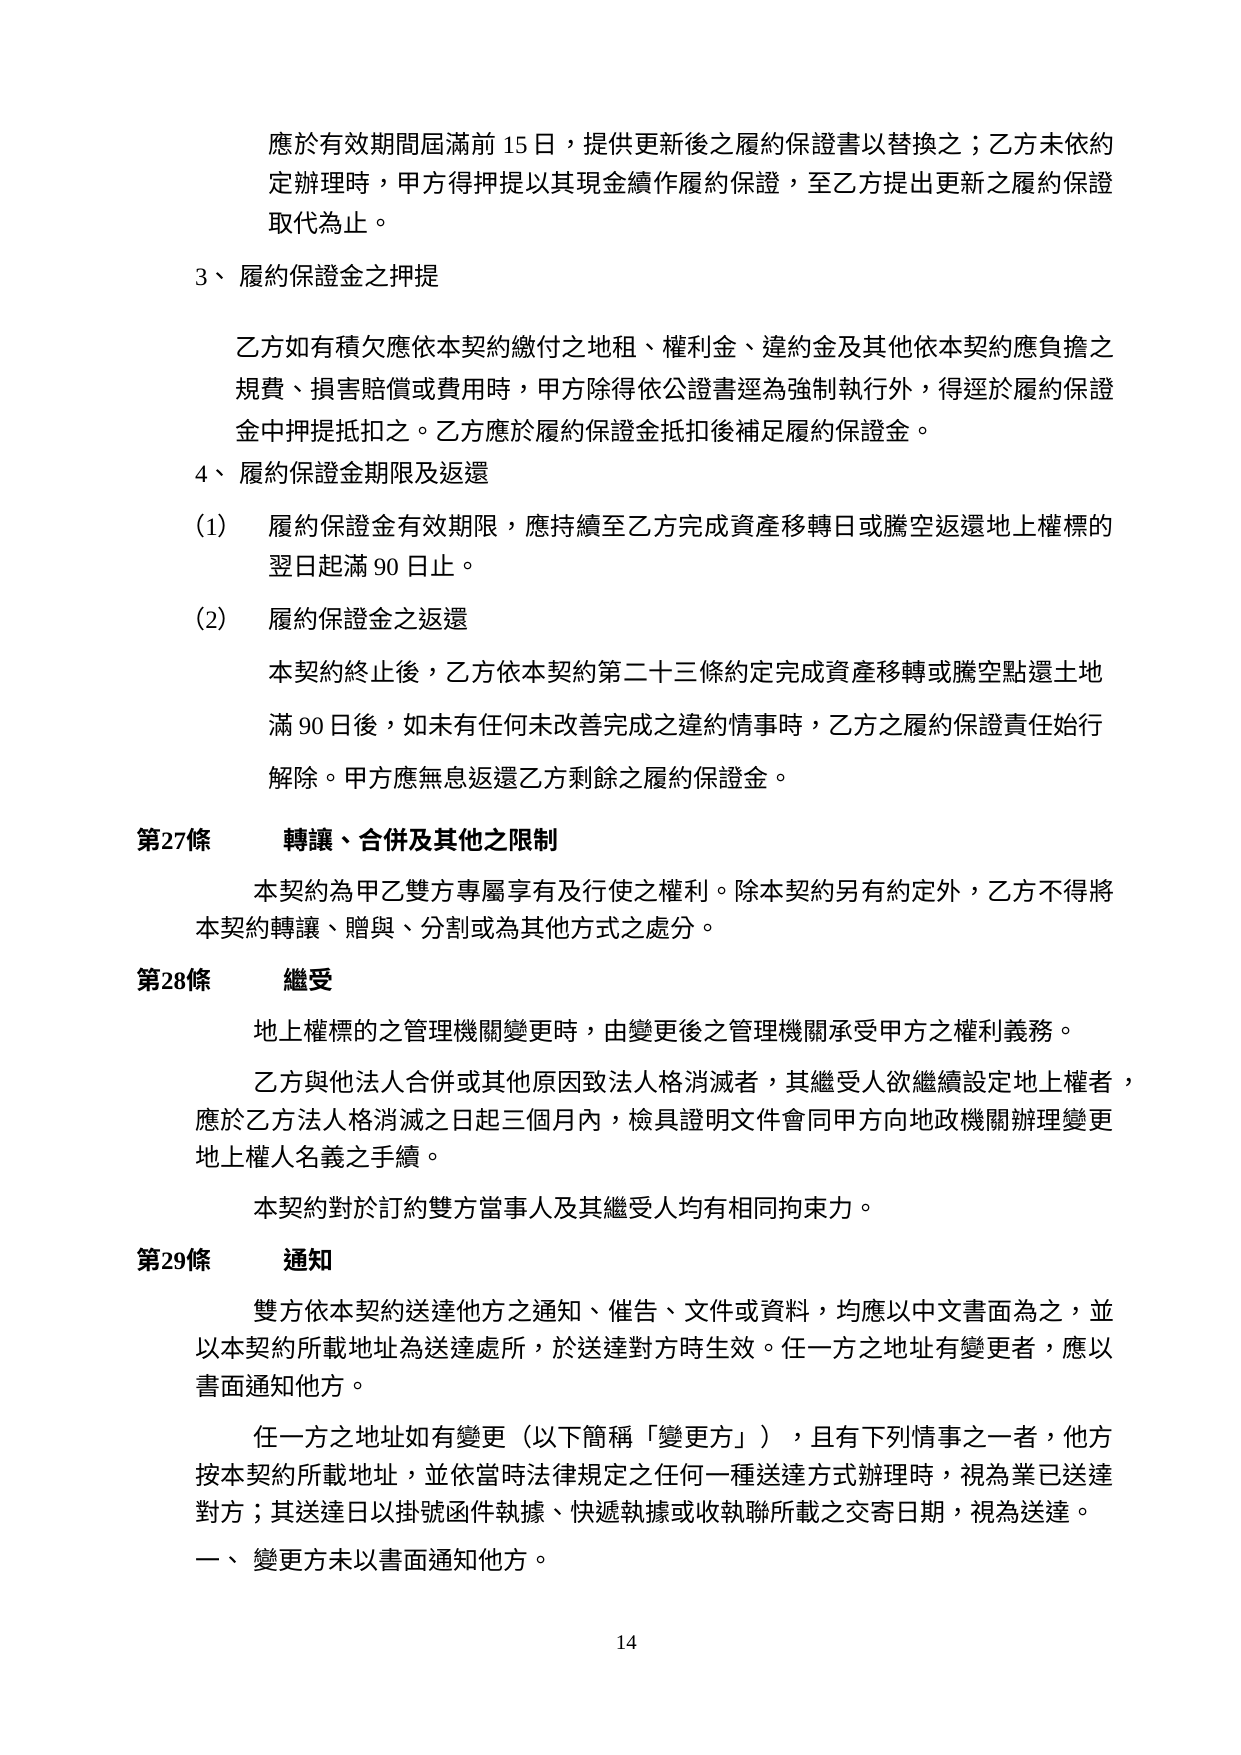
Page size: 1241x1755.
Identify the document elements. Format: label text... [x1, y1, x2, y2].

text 任一方之地址如有變更（以下簡稱「變更方」），且有下列情事之一者，他方按本契約所載地址，並依當時法律規定之任何一種送達方式辦理時，視為業已送達對方；其送達日以掛號函件執據、快遞執據或收執聯所載之交寄日期，視為送達。 [195, 1417, 1116, 1529]
text 本契約為甲乙雙方專屬享有及行使之權利。除本契約另有約定外，乙方不得將本契約轉讓、贈與、分割或為其他方式之處分。 [195, 870, 1116, 945]
list 繼受 [136, 959, 1116, 997]
list 通知 [136, 1239, 1116, 1277]
list 履約保證金期限及返還 [195, 453, 1116, 490]
text 一、 變更方未以書面通知他方。 [195, 1543, 1116, 1576]
list 應於有效期間屆滿前15日，提供更新後之履約保證書以替換之；乙方未依約定辦理時，甲方得押提以其現金續作履約保證，至乙方提出更新之履約保證取代為止。 [180, 124, 1116, 240]
list 履約保證金之返還 [180, 599, 1116, 636]
text 雙方依本契約送達他方之通知、催告、文件或資料，均應以中文書面為之，並以本契約所載地址為送達處所，於送達對方時生效。任一方之地址有變更者，應以書面通知他方。 [195, 1290, 1116, 1403]
list 履約保證金之押提 [195, 257, 1116, 293]
text 本契約對於訂約雙方當事人及其繼受人均有相同拘束力。 [195, 1188, 1116, 1225]
text 乙方與他法人合併或其他原因致法人格消滅者，其繼受人欲繼續設定地上權者，應於乙方法人格消滅之日起三個月內，檢具證明文件會同甲方向地政機關辦理變更地上權人名義之手續。 [195, 1062, 1116, 1174]
text 本契約終止後，乙方依本契約第二十三條約定完成資產移轉或騰空點還土地滿90日後，如未有任何未改善完成之違約情事時，乙方之履約保證責任始行解除。甲方應無息返還乙方剩餘之履約保證金。 [269, 652, 1104, 794]
text 乙方如有積欠應依本契約繳付之地租、權利金、違約金及其他依本契約應負擔之規費、損害賠償或費用時，甲方除得依公證書逕為強制執行外，得逕於履約保證金中押提抵扣之。乙方應於履約保證金抵扣後補足履約保證金。 [235, 322, 1116, 447]
list 履約保證金有效期限，應持續至乙方完成資產移轉日或騰空返還地上權標的翌日起滿90 日止。 [180, 506, 1116, 582]
text 地上權標的之管理機關變更時，由變更後之管理機關承受甲方之權利義務。 [195, 1010, 1116, 1048]
list 轉讓、合併及其他之限制 [136, 819, 1116, 857]
